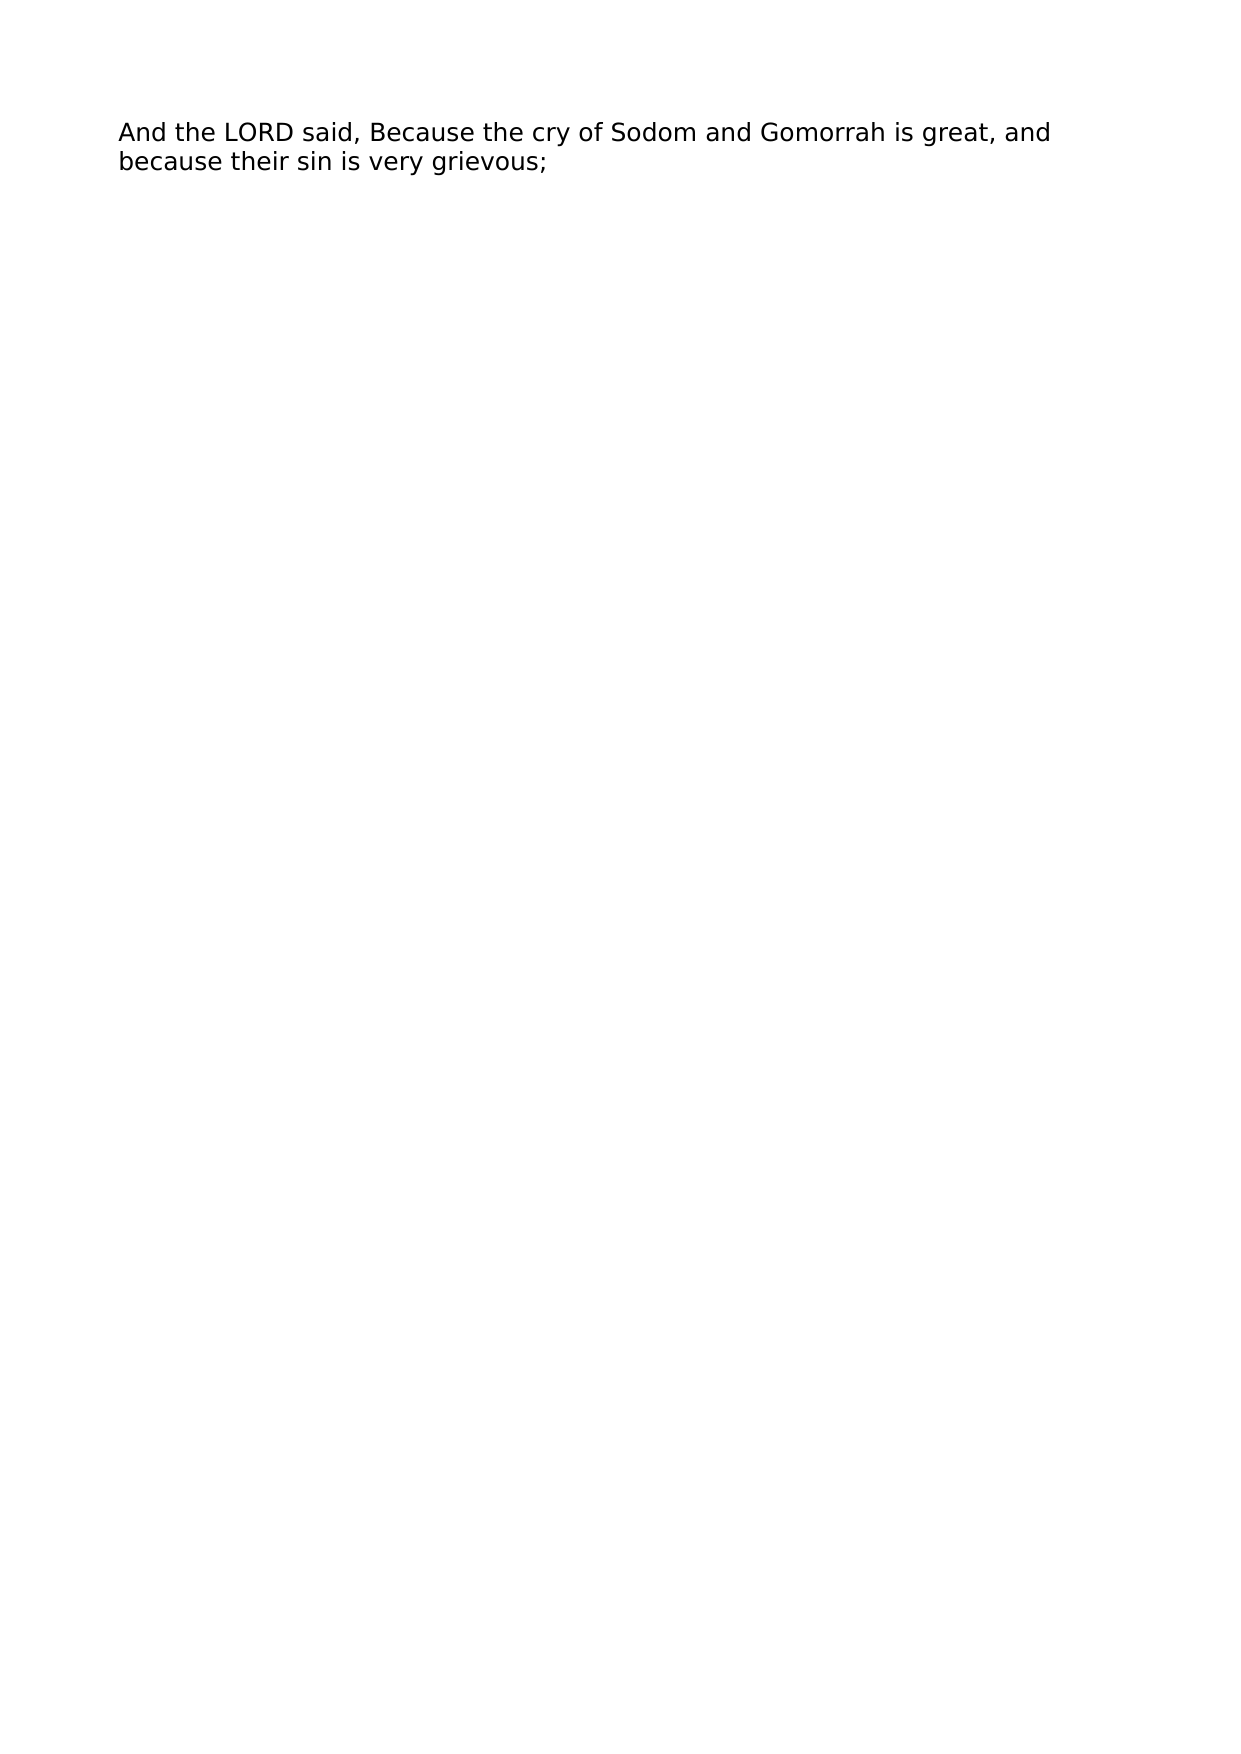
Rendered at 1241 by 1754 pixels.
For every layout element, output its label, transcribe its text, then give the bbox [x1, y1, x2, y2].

text And the LORD said, Because the cry of Sodom and Gomorrah is great, and because their sin is very grievous; [118, 118, 1122, 176]
